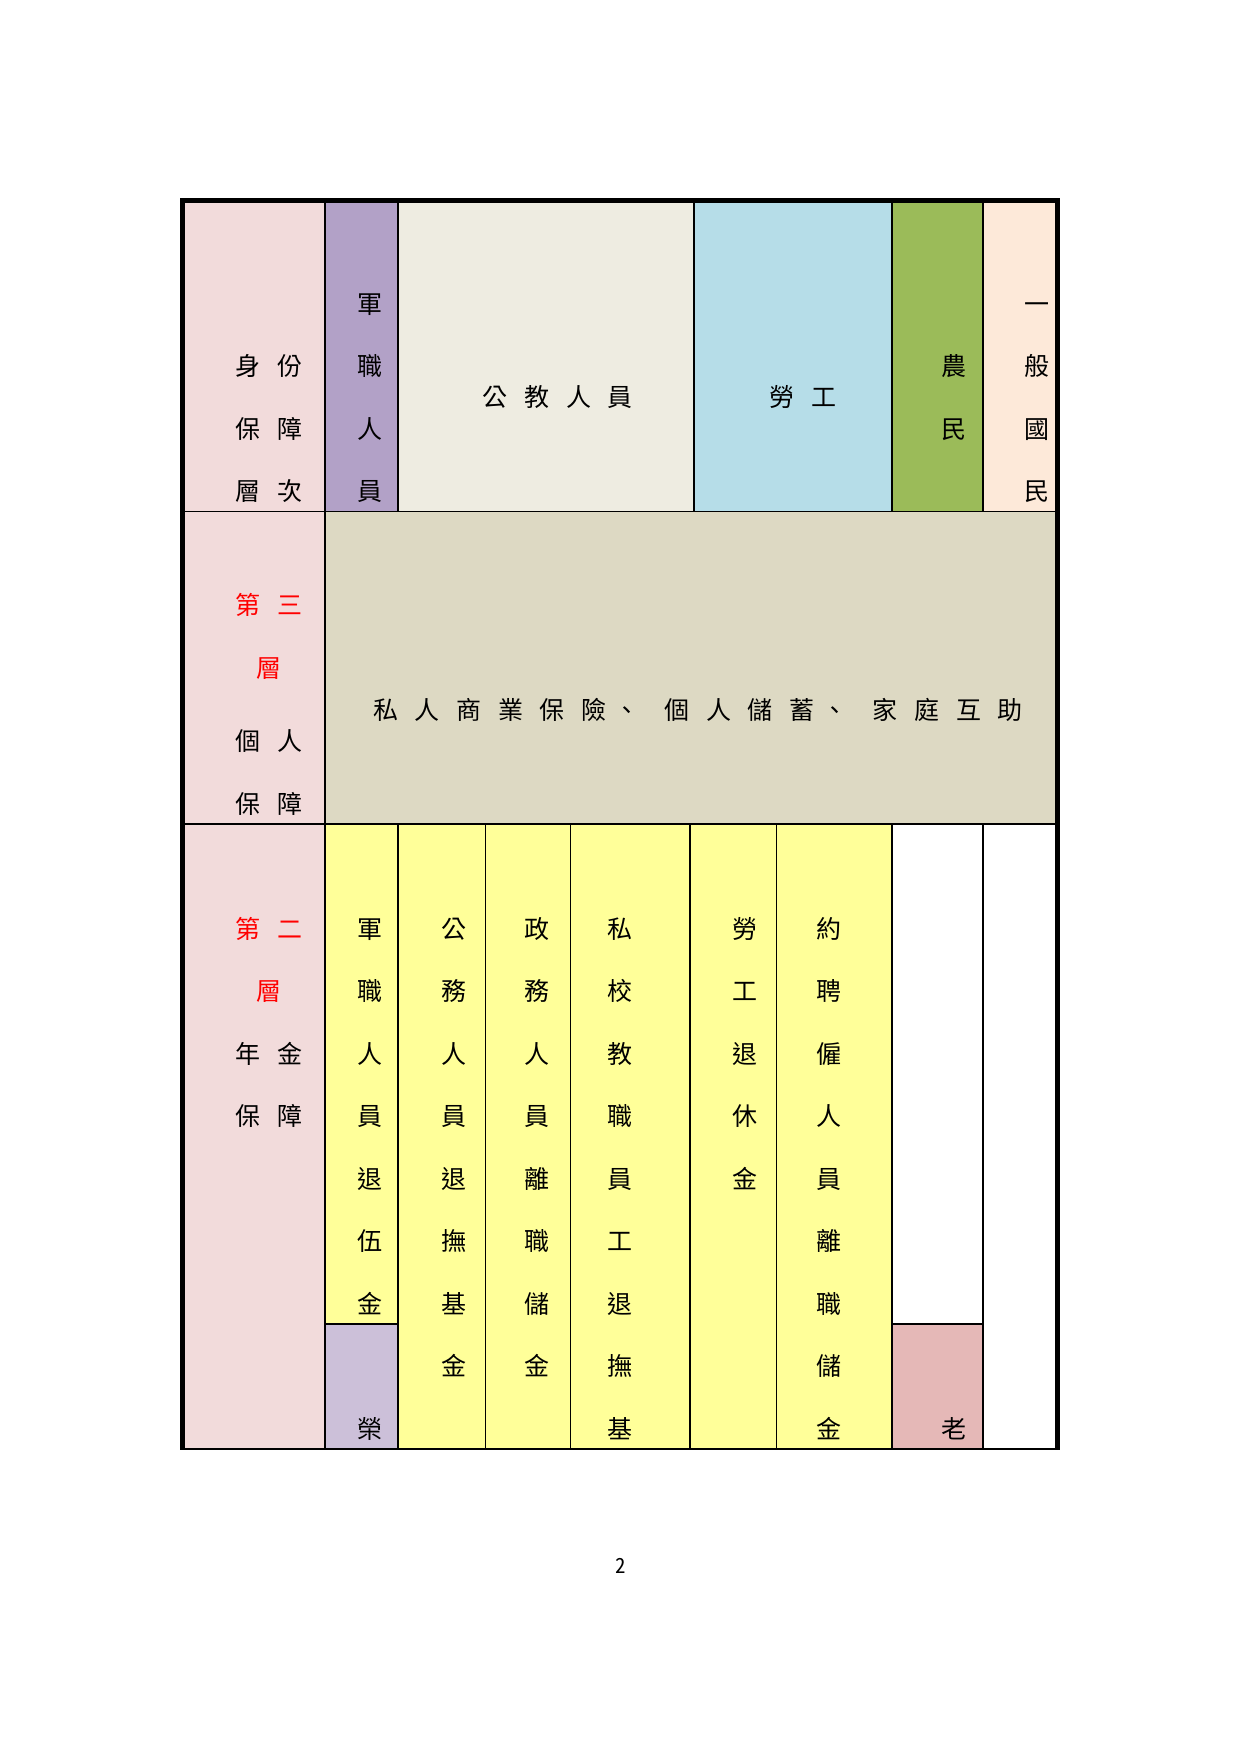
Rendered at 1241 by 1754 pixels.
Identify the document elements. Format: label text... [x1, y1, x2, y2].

table_header 公教人員 [399, 203, 693, 511]
table_cell 公務人員退撫基金 [399, 825, 485, 1448]
table_header 勞工 [695, 203, 891, 511]
table_cell 第三層 個人保障 [185, 512, 324, 823]
table_header 一般國民 [984, 203, 1055, 511]
table_cell 軍職人員退伍金 [326, 825, 397, 1323]
table_cell 勞工退休金 [691, 825, 776, 1448]
table_header 身份 保障層次 [185, 203, 324, 511]
table_cell 榮 [326, 1325, 397, 1448]
table_cell 政務人員離職儲金 [486, 825, 570, 1448]
table_cell [893, 825, 982, 1323]
table_cell [984, 825, 1055, 1448]
table_cell 私校教職員工退撫基 [571, 825, 689, 1448]
table_header 農民 [893, 203, 982, 511]
table_header 軍職人員 [326, 203, 397, 511]
table_cell 第二層 年金保障 [185, 825, 324, 1448]
table_cell 約聘僱人員離職儲金 [777, 825, 891, 1448]
table_cell 私人商業保險、個人儲蓄、家庭互助 [326, 512, 1055, 823]
table_cell 老 [893, 1325, 982, 1448]
